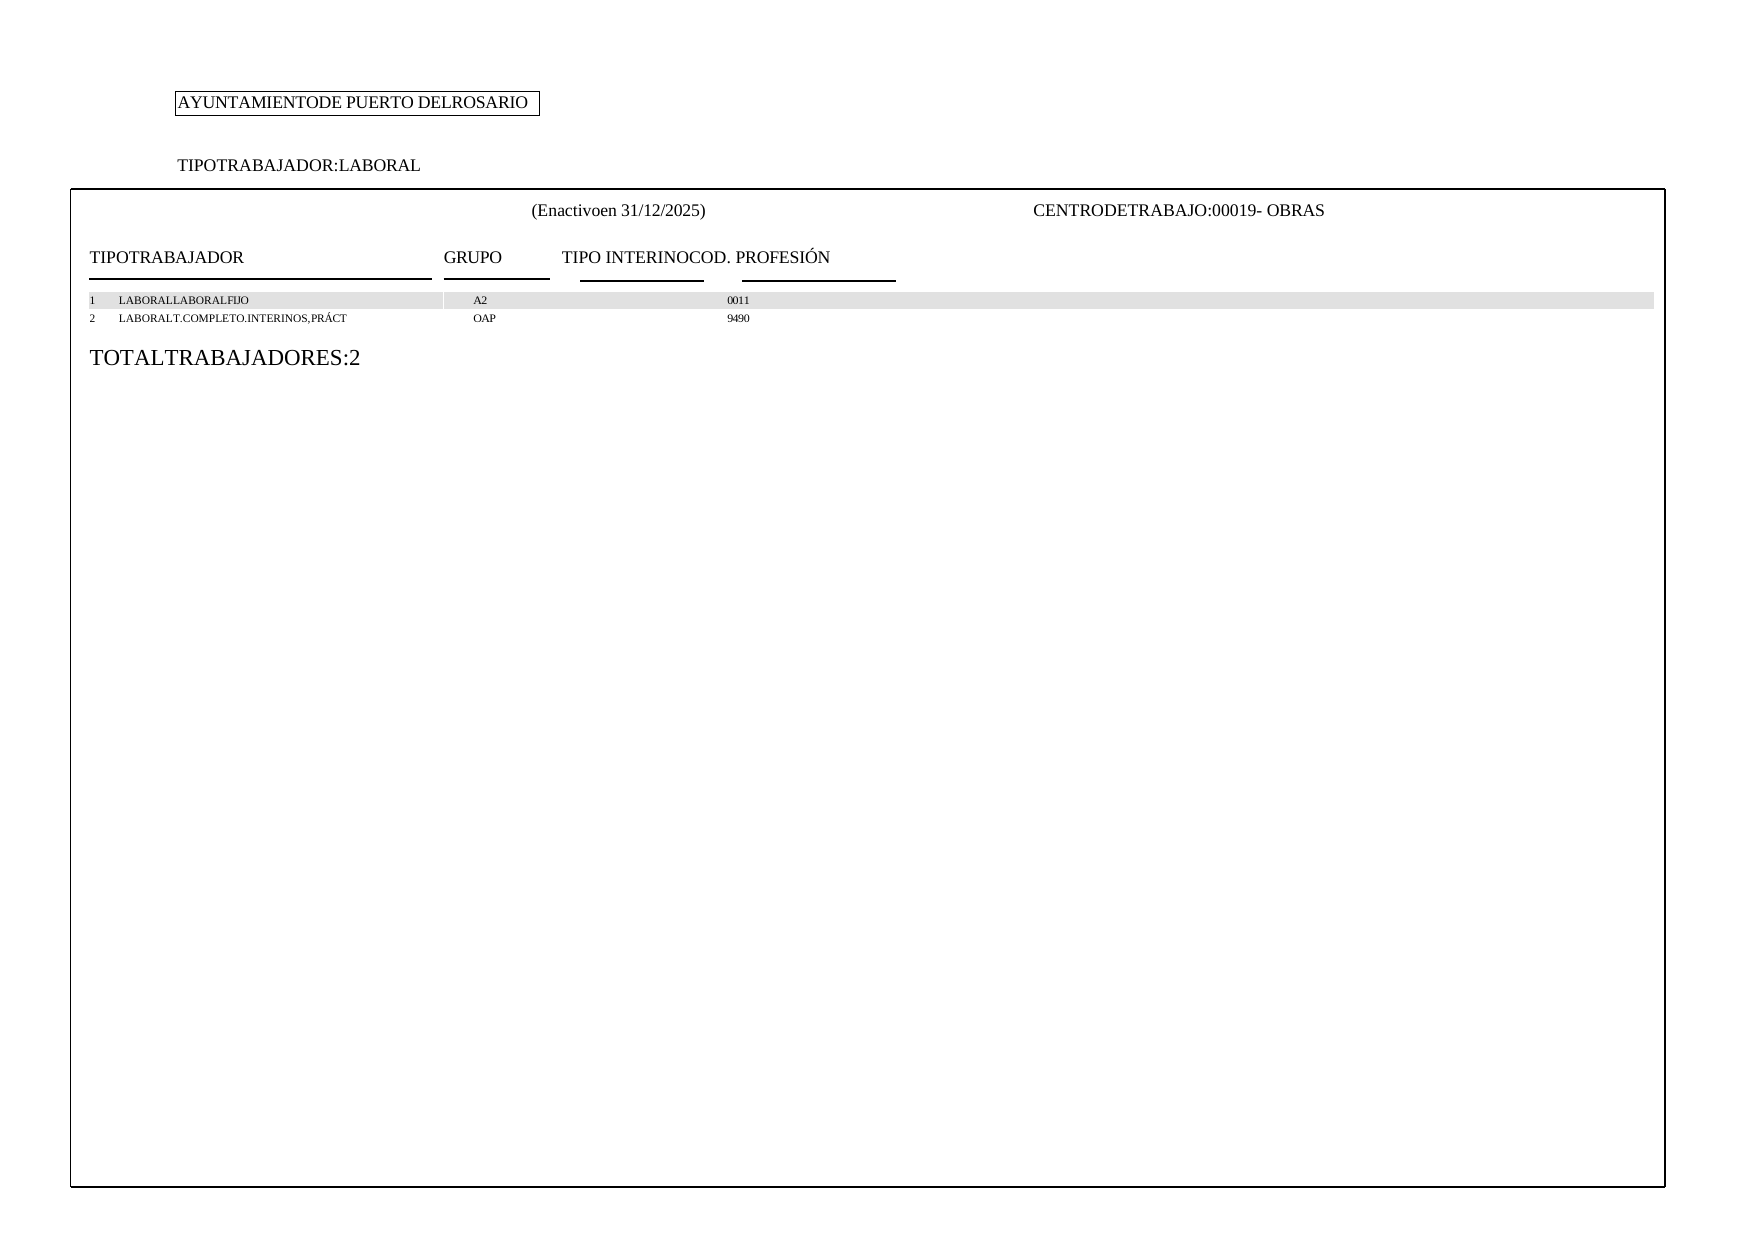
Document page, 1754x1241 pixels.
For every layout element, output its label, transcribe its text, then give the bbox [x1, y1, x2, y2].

table_cell [550, 292, 562, 309]
table_cell [1654, 292, 1666, 309]
table_cell [1654, 310, 1666, 372]
table_cell A2 [444, 292, 550, 309]
text CENTRODETRABAJO:00019- OBRAS [1033, 199, 1665, 220]
table_cell [432, 310, 443, 372]
table_cell [562, 278, 1654, 292]
table_header [432, 231, 443, 278]
table_cell 2 LABORALT.COMPLETO.INTERINOS,PRÁCT TOTALTRABAJADORES:2 [89, 310, 432, 372]
table_cell [444, 280, 550, 292]
table_header TIPO INTERINOCOD. PROFESIÓN [562, 231, 1654, 278]
table_cell [432, 278, 443, 292]
table_cell OAP [444, 310, 550, 372]
table_cell [550, 310, 562, 372]
table_cell [432, 292, 443, 309]
table_cell 1 LABORALLABORALFIJO [89, 292, 432, 309]
table_cell [550, 278, 562, 292]
text (Enactivoen 31/12/2025) [531, 199, 724, 220]
table_header GRUPO [444, 231, 550, 278]
table_cell [89, 280, 432, 292]
table_header TIPOTRABAJADOR [89, 231, 432, 278]
table_header [550, 231, 562, 278]
table_cell [1654, 278, 1666, 292]
table_header [1654, 231, 1666, 278]
table_cell 9490 [562, 310, 1654, 372]
text TIPOTRABAJADOR:LABORAL [177, 155, 438, 175]
table_cell 0011 [562, 292, 1654, 309]
